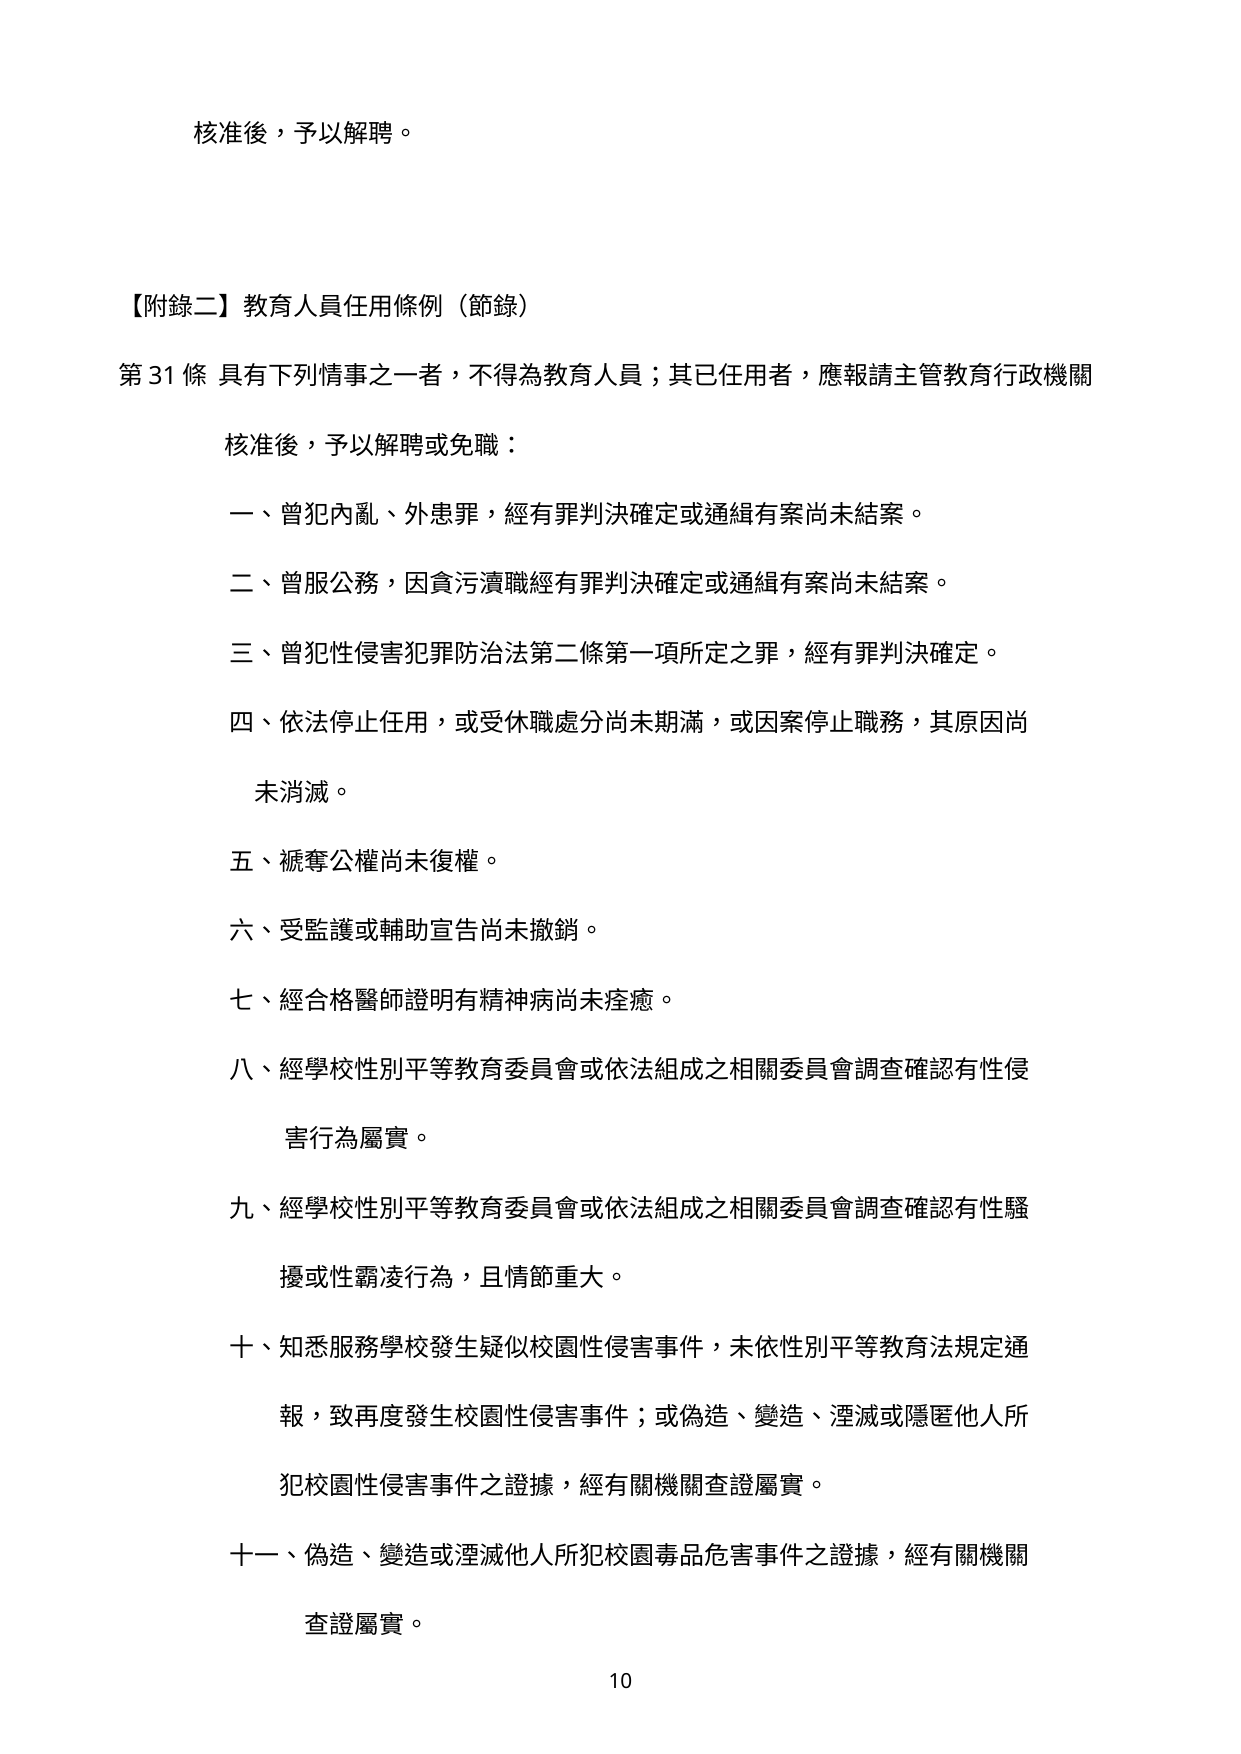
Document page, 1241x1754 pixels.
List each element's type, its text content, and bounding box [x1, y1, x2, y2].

text 九、經學校性別平等教育委員會或依法組成之相關委員會調查確認有性騷 [118, 1172, 1122, 1241]
text 擾或性霸凌行為，且情節重大。 [118, 1241, 1122, 1311]
text 報，致再度發生校園性侵害事件；或偽造、變造、湮滅或隱匿他人所 [118, 1380, 1122, 1449]
text 七、經合格醫師證明有精神病尚未痊癒。 [118, 964, 1122, 1033]
text 第31條 具有下列情事之一者，不得為教育人員；其已任用者，應報請主管教育行政機關 [118, 339, 1122, 409]
text 核准後，予以解聘。 [118, 96, 1122, 166]
text 一、曾犯內亂、外患罪，經有罪判決確定或通緝有案尚未結案。 [118, 478, 1122, 547]
text 十、知悉服務學校發生疑似校園性侵害事件，未依性別平等教育法規定通 [118, 1311, 1122, 1380]
text 十一、偽造、變造或湮滅他人所犯校園毒品危害事件之證據，經有關機關 [118, 1519, 1122, 1588]
text 四、依法停止任用，或受休職處分尚未期滿，或因案停止職務，其原因尚 [118, 686, 1122, 756]
text 三、曾犯性侵害犯罪防治法第二條第一項所定之罪，經有罪判決確定。 [118, 617, 1122, 686]
text 未消滅。 [118, 756, 1122, 825]
text 【附錄二】教育人員任用條例（節錄） [118, 270, 1122, 339]
text 五、褫奪公權尚未復權。 [118, 825, 1122, 894]
text 查證屬實。 [118, 1588, 1122, 1657]
text 害行為屬實。 [118, 1102, 1122, 1172]
text 八、經學校性別平等教育委員會或依法組成之相關委員會調查確認有性侵 [118, 1033, 1122, 1102]
text 六、受監護或輔助宣告尚未撤銷。 [118, 894, 1122, 964]
text 犯校園性侵害事件之證據，經有關機關查證屬實。 [118, 1449, 1122, 1519]
text 核准後，予以解聘或免職： [118, 409, 1122, 478]
text 二、曾服公務，因貪污瀆職經有罪判決確定或通緝有案尚未結案。 [118, 547, 1122, 617]
